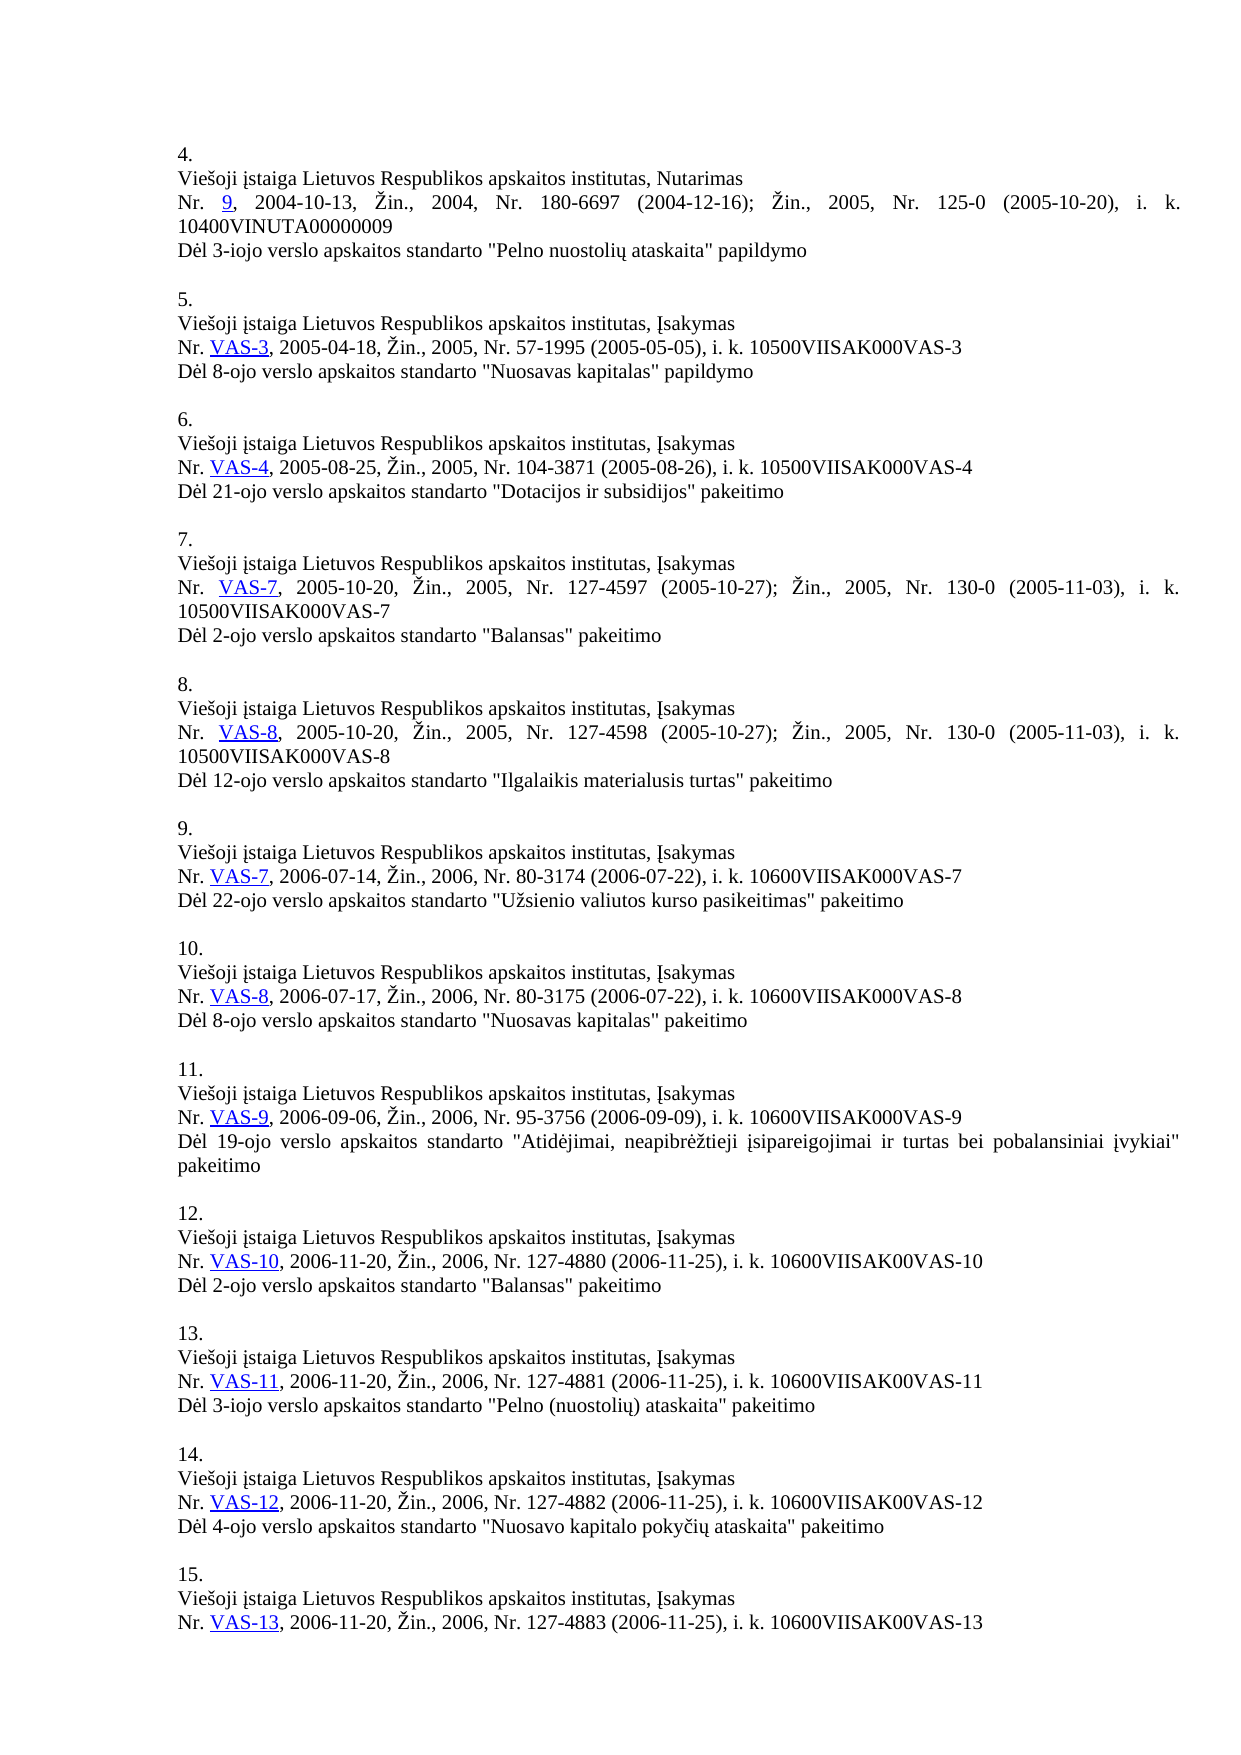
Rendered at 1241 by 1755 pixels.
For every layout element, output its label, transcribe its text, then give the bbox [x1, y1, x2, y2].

text Dėl 4-ojo verslo apskaitos standarto "Nuosavo kapitalo pokyčių ataskaita" pakeitimo [177, 1514, 1181, 1538]
text Viešoji įstaiga Lietuvos Respublikos apskaitos institutas, Nutarimas [177, 166, 1181, 190]
text Nr. VAS-9, 2006-09-06, Žin., 2006, Nr. 95-3756 (2006-09-09), i. k. 10600VIISAK000VAS-9 [177, 1105, 1181, 1129]
text Nr. VAS-7, 2005-10-20, Žin., 2005, Nr. 127-4597 (2005-10-27); Žin., 2005, Nr. 130-0 (2005-11-03), i. k. 10500VIISAK000VAS-7 [177, 575, 1181, 623]
text Nr. VAS-3, 2005-04-18, Žin., 2005, Nr. 57-1995 (2005-05-05), i. k. 10500VIISAK000VAS-3 [177, 335, 1181, 359]
text Dėl 8-ojo verslo apskaitos standarto "Nuosavas kapitalas" papildymo [177, 359, 1181, 383]
text Viešoji įstaiga Lietuvos Respublikos apskaitos institutas, Įsakymas [177, 1466, 1181, 1490]
text Dėl 22-ojo verslo apskaitos standarto "Užsienio valiutos kurso pasikeitimas" pakeitimo [177, 888, 1181, 912]
text 15. [177, 1562, 1181, 1586]
text Nr. VAS-13, 2006-11-20, Žin., 2006, Nr. 127-4883 (2006-11-25), i. k. 10600VIISAK00VAS-13 [177, 1610, 1181, 1634]
text 12. [177, 1201, 1181, 1225]
text Viešoji įstaiga Lietuvos Respublikos apskaitos institutas, Įsakymas [177, 1586, 1181, 1610]
text Viešoji įstaiga Lietuvos Respublikos apskaitos institutas, Įsakymas [177, 431, 1181, 455]
text Dėl 3-iojo verslo apskaitos standarto "Pelno (nuostolių) ataskaita" pakeitimo [177, 1393, 1181, 1417]
text Nr. 9, 2004-10-13, Žin., 2004, Nr. 180-6697 (2004-12-16); Žin., 2005, Nr. 125-0 (2005-10-20), i. k. 10400VINUTA00000009 [177, 190, 1181, 238]
text 10. [177, 936, 1181, 960]
text Nr. VAS-12, 2006-11-20, Žin., 2006, Nr. 127-4882 (2006-11-25), i. k. 10600VIISAK00VAS-12 [177, 1490, 1181, 1514]
text Dėl 3-iojo verslo apskaitos standarto "Pelno nuostolių ataskaita" papildymo [177, 238, 1181, 262]
text Viešoji įstaiga Lietuvos Respublikos apskaitos institutas, Įsakymas [177, 1345, 1181, 1369]
text Viešoji įstaiga Lietuvos Respublikos apskaitos institutas, Įsakymas [177, 1225, 1181, 1249]
text Dėl 2-ojo verslo apskaitos standarto "Balansas" pakeitimo [177, 623, 1181, 647]
text Viešoji įstaiga Lietuvos Respublikos apskaitos institutas, Įsakymas [177, 696, 1181, 720]
text 4. [177, 142, 1181, 166]
text 9. [177, 816, 1181, 840]
text 5. [177, 287, 1181, 311]
text 7. [177, 527, 1181, 551]
text Viešoji įstaiga Lietuvos Respublikos apskaitos institutas, Įsakymas [177, 960, 1181, 984]
text Dėl 2-ojo verslo apskaitos standarto "Balansas" pakeitimo [177, 1273, 1181, 1297]
text 8. [177, 672, 1181, 696]
text Viešoji įstaiga Lietuvos Respublikos apskaitos institutas, Įsakymas [177, 1081, 1181, 1105]
text Nr. VAS-11, 2006-11-20, Žin., 2006, Nr. 127-4881 (2006-11-25), i. k. 10600VIISAK00VAS-11 [177, 1369, 1181, 1393]
text Dėl 12-ojo verslo apskaitos standarto "Ilgalaikis materialusis turtas" pakeitimo [177, 768, 1181, 792]
text Dėl 8-ojo verslo apskaitos standarto "Nuosavas kapitalas" pakeitimo [177, 1008, 1181, 1032]
text 6. [177, 407, 1181, 431]
text Nr. VAS-4, 2005-08-25, Žin., 2005, Nr. 104-3871 (2005-08-26), i. k. 10500VIISAK000VAS-4 [177, 455, 1181, 479]
text Viešoji įstaiga Lietuvos Respublikos apskaitos institutas, Įsakymas [177, 840, 1181, 864]
text 13. [177, 1321, 1181, 1345]
text Viešoji įstaiga Lietuvos Respublikos apskaitos institutas, Įsakymas [177, 551, 1181, 575]
text Viešoji įstaiga Lietuvos Respublikos apskaitos institutas, Įsakymas [177, 311, 1181, 335]
text Nr. VAS-10, 2006-11-20, Žin., 2006, Nr. 127-4880 (2006-11-25), i. k. 10600VIISAK00VAS-10 [177, 1249, 1181, 1273]
text 11. [177, 1057, 1181, 1081]
text Nr. VAS-7, 2006-07-14, Žin., 2006, Nr. 80-3174 (2006-07-22), i. k. 10600VIISAK000VAS-7 [177, 864, 1181, 888]
text 14. [177, 1442, 1181, 1466]
text Nr. VAS-8, 2005-10-20, Žin., 2005, Nr. 127-4598 (2005-10-27); Žin., 2005, Nr. 130-0 (2005-11-03), i. k. 10500VIISAK000VAS-8 [177, 720, 1181, 768]
text Dėl 21-ojo verslo apskaitos standarto "Dotacijos ir subsidijos" pakeitimo [177, 479, 1181, 503]
text Dėl 19-ojo verslo apskaitos standarto "Atidėjimai, neapibrėžtieji įsipareigojimai ir turtas bei pobalansiniai įvykiai" pakeitimo [177, 1129, 1181, 1177]
text Nr. VAS-8, 2006-07-17, Žin., 2006, Nr. 80-3175 (2006-07-22), i. k. 10600VIISAK000VAS-8 [177, 984, 1181, 1008]
